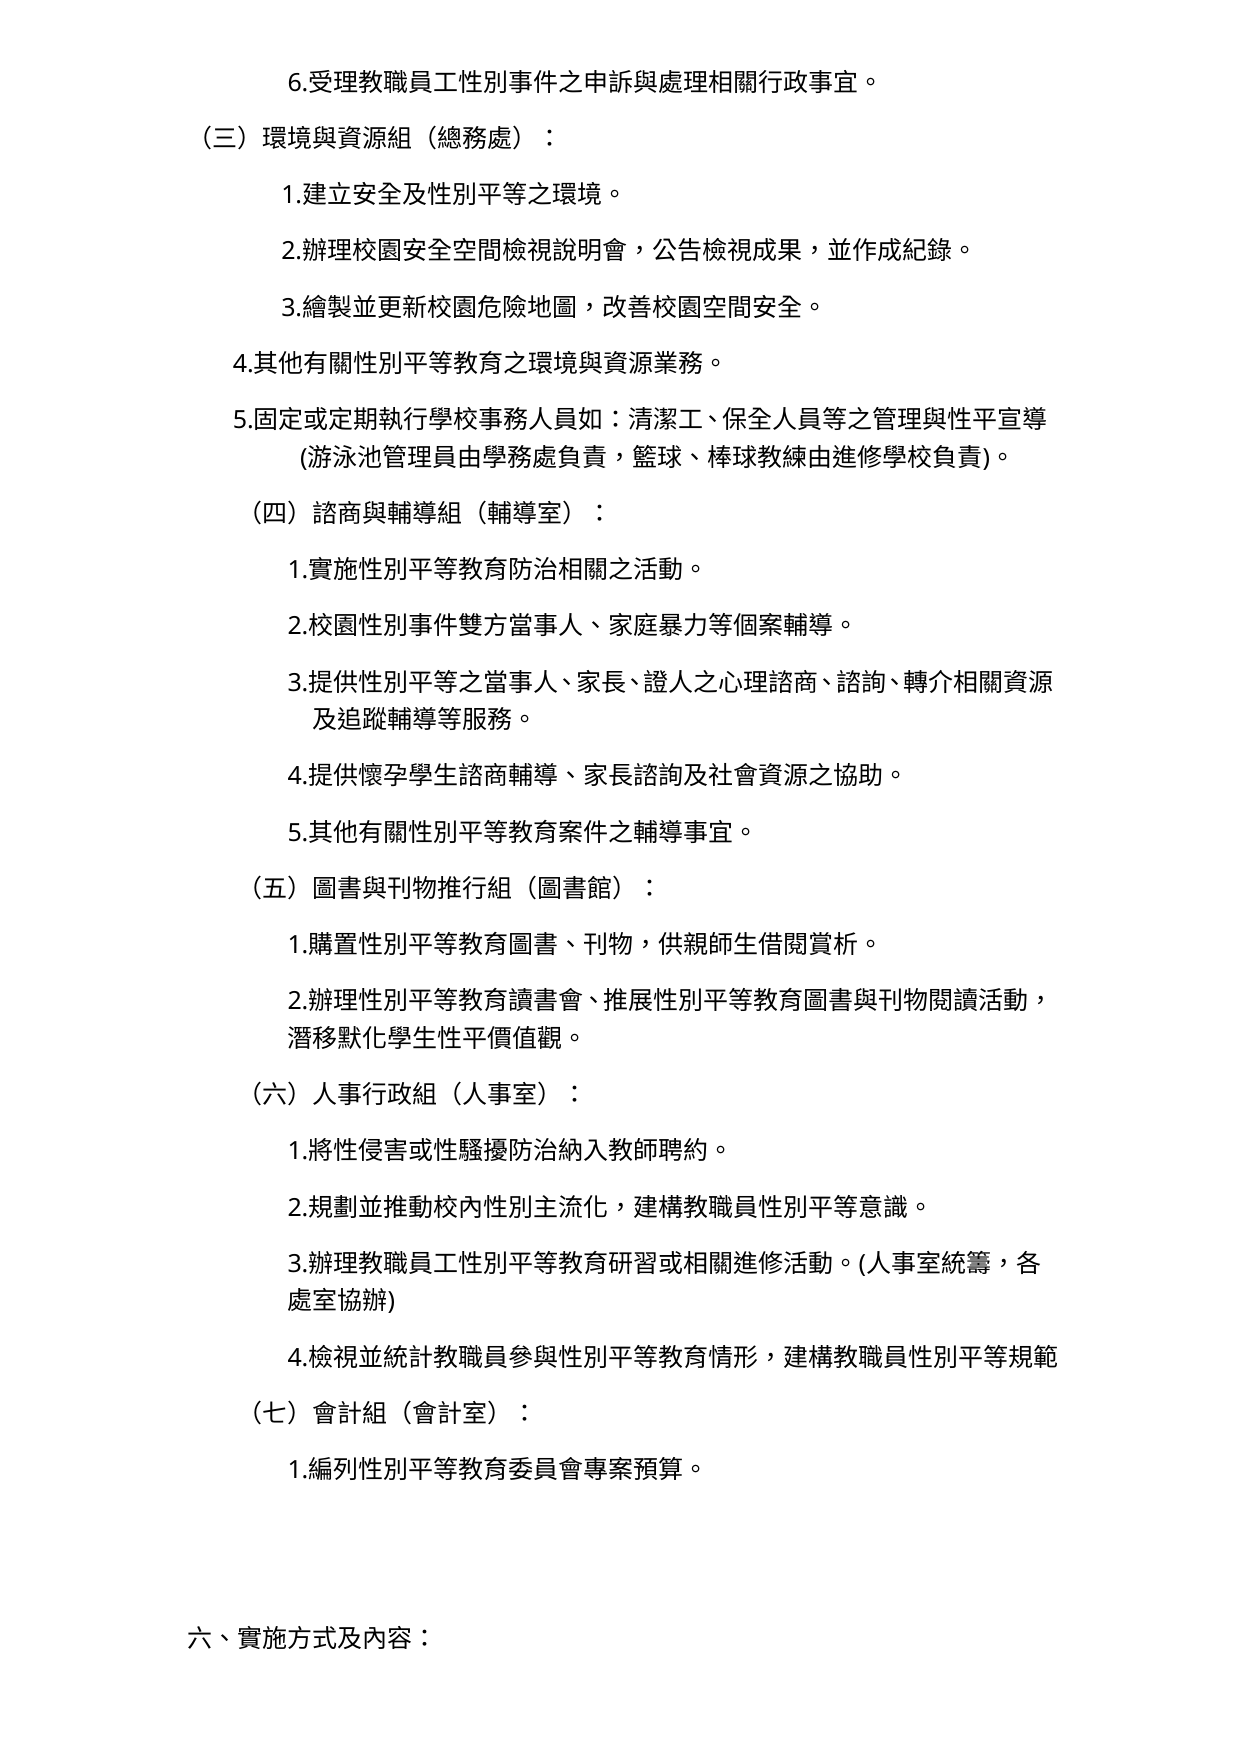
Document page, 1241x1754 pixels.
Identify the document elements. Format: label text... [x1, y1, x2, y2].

text 1.將性侵害或性騷擾防治納入教師聘約。 [287, 1130, 1053, 1168]
text 1.購置性別平等教育圖書、刊物，供親師生借閱賞析。 [287, 924, 1053, 961]
text 3.繪製並更新校園危險地圖，改善校園空間安全。 [281, 286, 1053, 324]
text 1.編列性別平等教育委員會專案預算。 [287, 1449, 1053, 1486]
text 1.實施性別平等教育防治相關之活動。 [287, 549, 1053, 586]
text 六、實施方式及內容： [187, 1618, 1053, 1655]
text 4.提供懷孕學生諮商輔導、家長諮詢及社會資源之協助。 [287, 755, 1053, 793]
text 2.校園性別事件雙方當事人、家庭暴力等個案輔導。 [287, 605, 1053, 643]
text 5.其他有關性別平等教育案件之輔導事宜。 [287, 811, 1053, 849]
text 3.辦理教職員工性別平等教育研習或相關進修活動。(人事室統籌，各處室協辦) [287, 1243, 1053, 1318]
text （六）人事行政組（人事室）： [237, 1074, 1053, 1111]
text 2.辦理性別平等教育讀書會、推展性別平等教育圖書與刊物閱讀活動，潛移默化學生性平價值觀。 [287, 980, 1053, 1055]
text 3.提供性別平等之當事人、家長、證人之心理諮商、諮詢、轉介相關資源及追蹤輔導等服務。 [287, 661, 1053, 736]
text 1.建立安全及性別平等之環境。 [281, 174, 1053, 211]
text （七）會計組（會計室）： [237, 1393, 1053, 1430]
text （四）諮商與輔導組（輔導室）： [237, 493, 1053, 530]
text 4.其他有關性別平等教育之環境與資源業務。 [187, 343, 1053, 380]
text 2.辦理校園安全空間檢視說明會，公告檢視成果，並作成紀錄。 [281, 230, 1053, 268]
text （三）環境與資源組（總務處）： [187, 118, 1053, 155]
text 6.受理教職員工性別事件之申訴與處理相關行政事宜。 [287, 61, 1053, 99]
text （五）圖書與刊物推行組（圖書館）： [187, 868, 1053, 905]
text 2.規劃並推動校內性別主流化，建構教職員性別平等意識。 [287, 1186, 1053, 1224]
text 5.固定或定期執行學校事務人員如：清潔工、保全人員等之管理與性平宣導 (游泳池管理員由學務處負責，籃球、棒球教練由進修學校負責)。 [187, 399, 1053, 474]
text 4.檢視並統計教職員參與性別平等教育情形，建構教職員性別平等規範。 [287, 1336, 1053, 1374]
